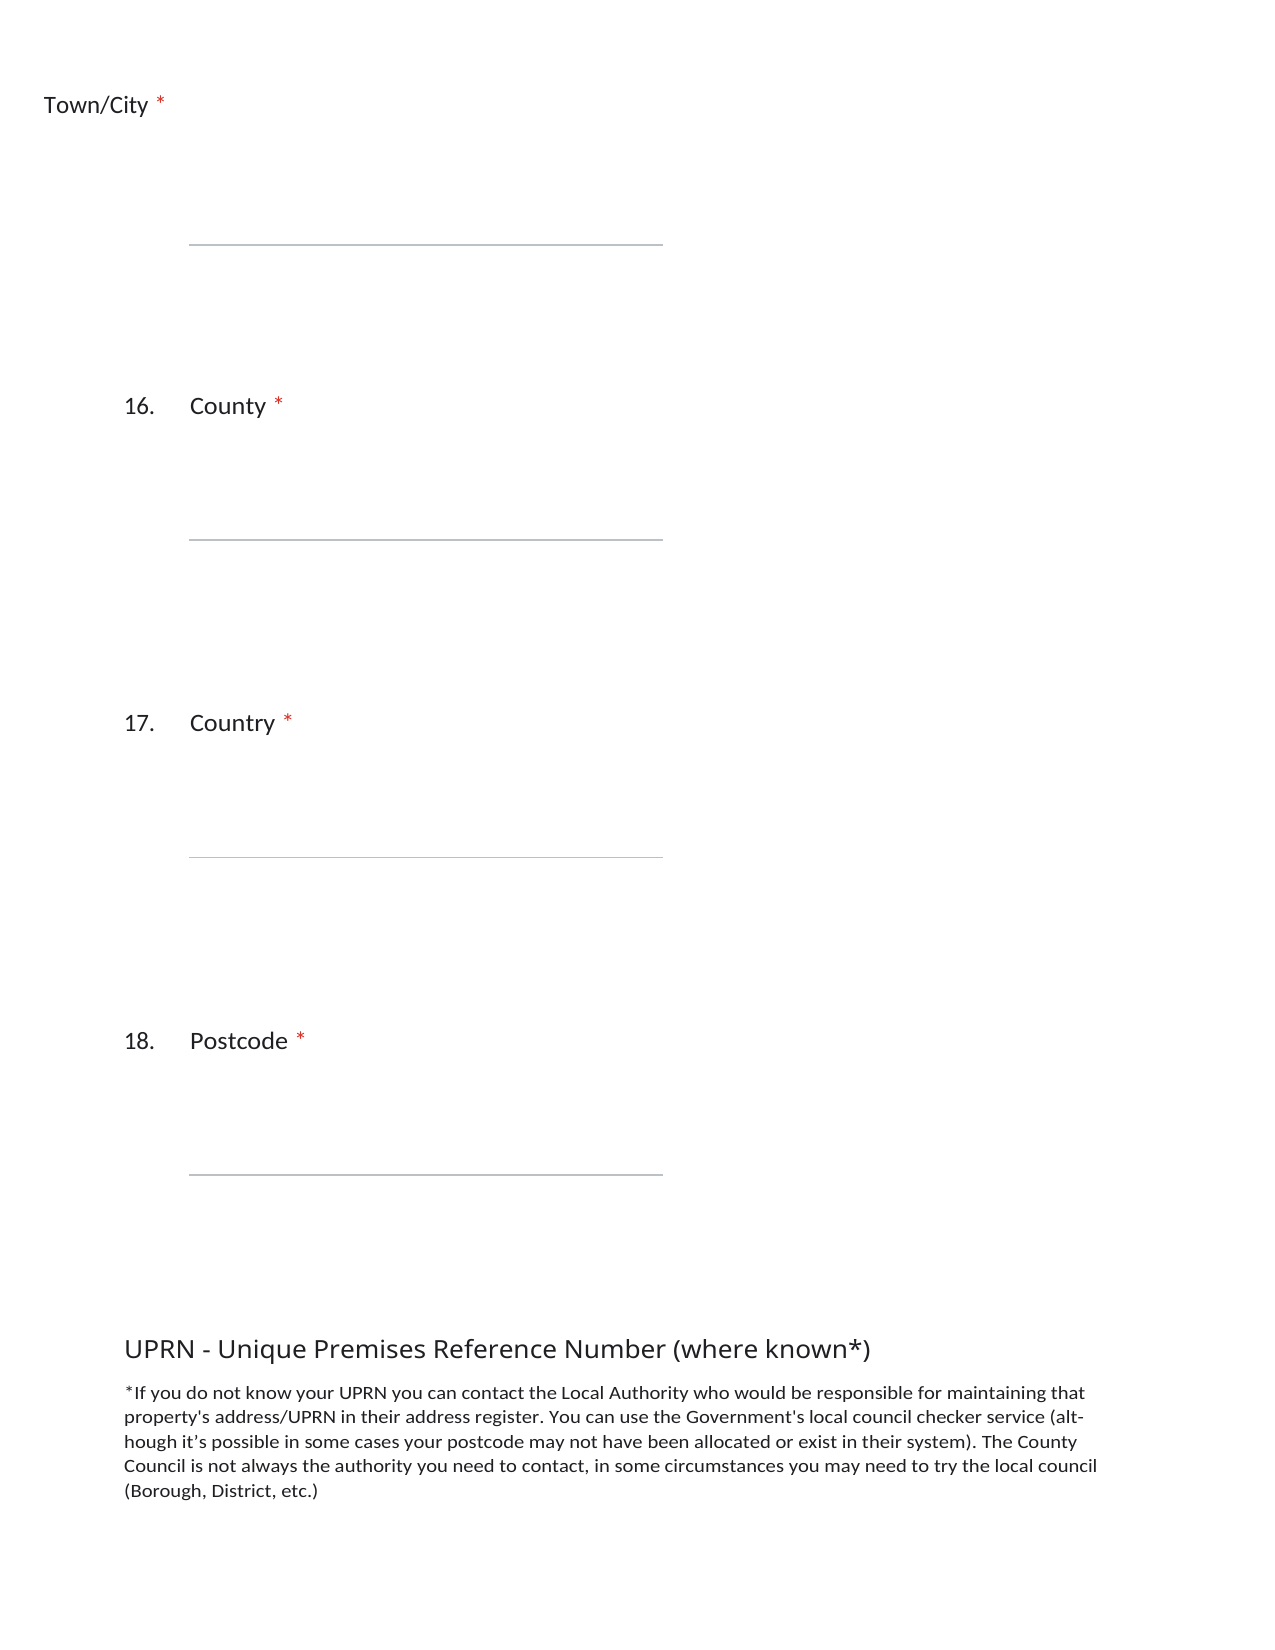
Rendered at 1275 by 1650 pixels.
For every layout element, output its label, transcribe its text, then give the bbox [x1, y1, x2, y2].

list Postcode * [124, 1025, 1146, 1056]
list County * [124, 390, 1146, 420]
text *If you do not know your UPRN you can contact the Local Authority who would be responsible for maintaining that property's address/UPRN in their address register. You can use the Government's local council checker service (alt- hough it’s possible in some cases your postcode may not have been allocated or exist in their system). The County Council is not always the authority you need to contact, in some circumstances you may need to try the local council (Borough, District, etc.) [124, 1381, 1136, 1502]
subtitle Country * [124, 707, 1146, 738]
subtitle UPRN - Unique Premises Reference Number (where known*) [124, 1331, 1146, 1365]
subtitle Town/City * [44, 89, 1146, 119]
